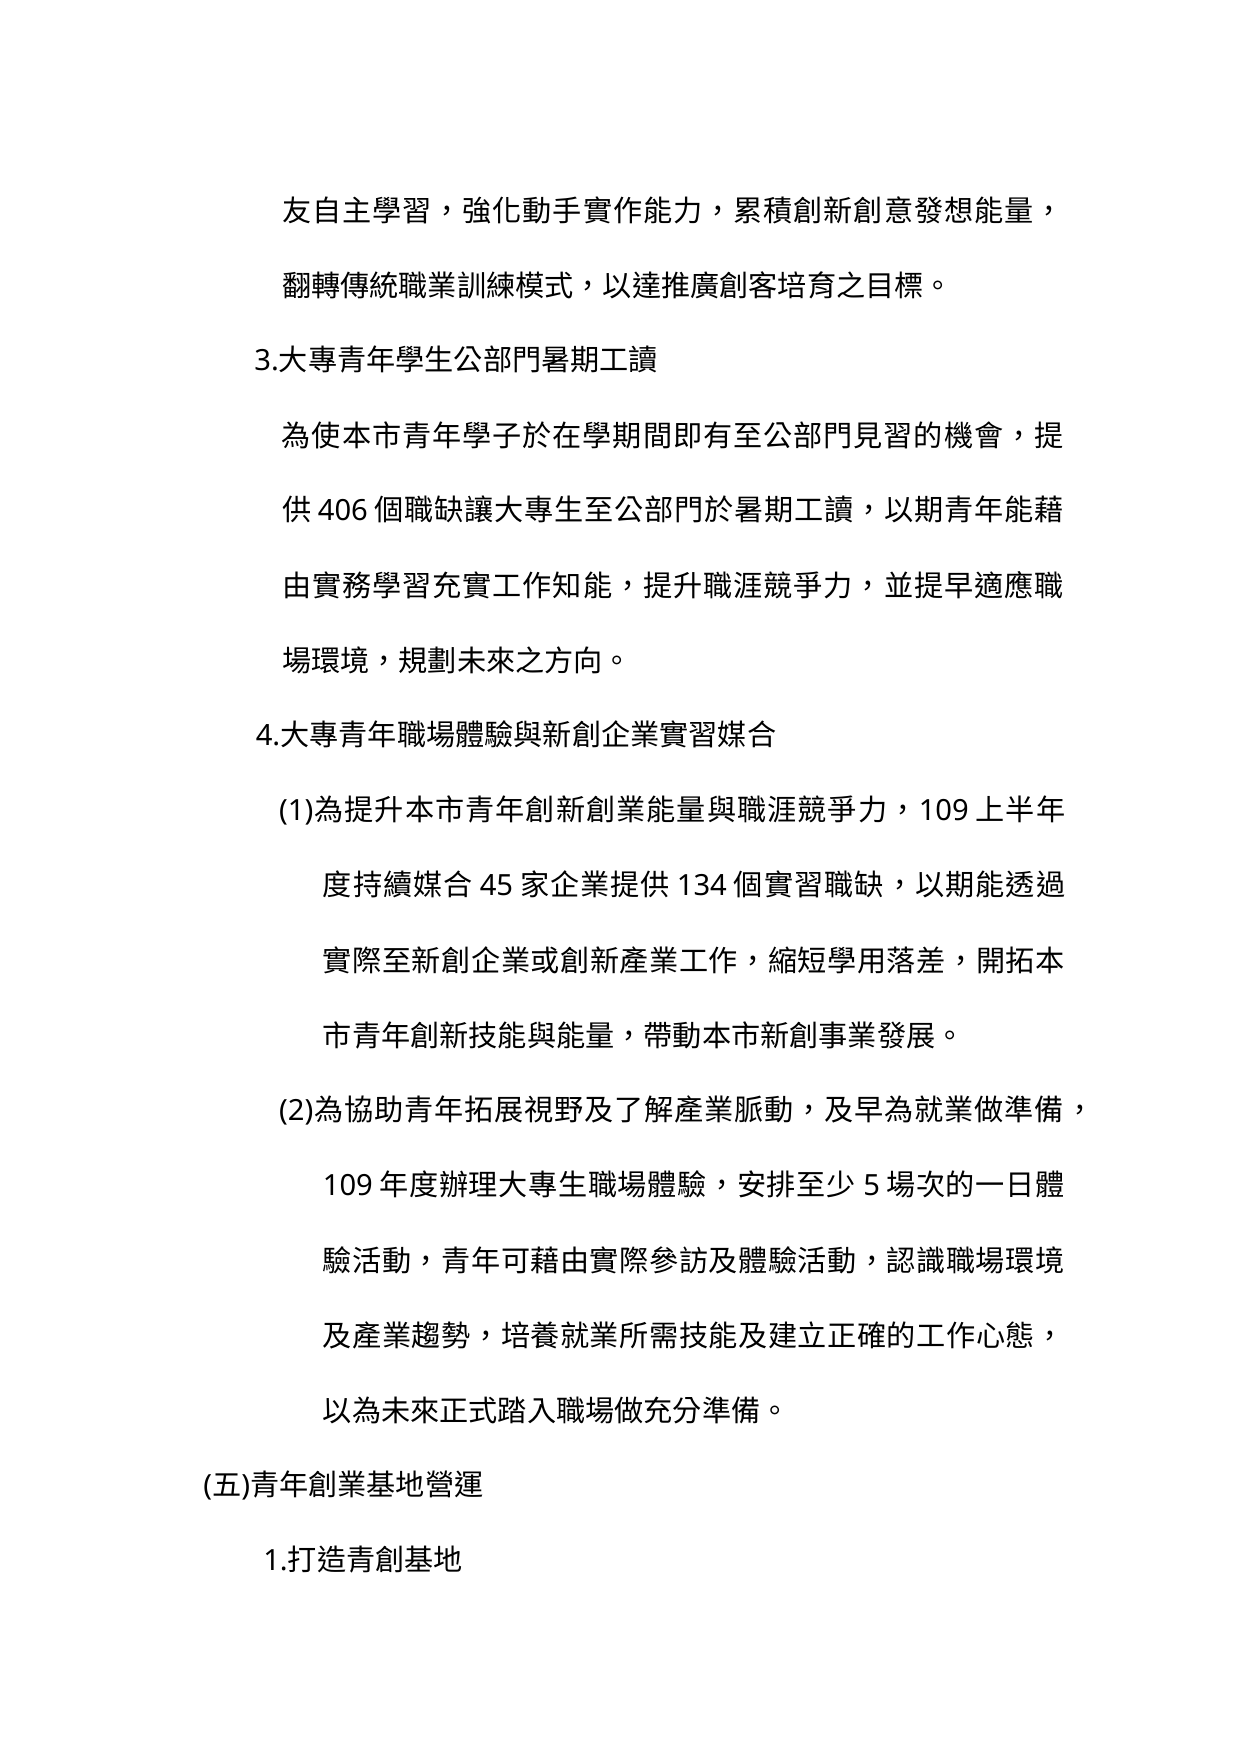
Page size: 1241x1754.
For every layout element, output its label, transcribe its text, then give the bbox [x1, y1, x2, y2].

text (五)青年創業基地營運 [172, 1439, 1092, 1514]
text 1.打造青創基地 [148, 1514, 1092, 1589]
text 4.大專青年職場體驗與新創企業實習媒合 [148, 689, 1065, 764]
text 3.大專青年學生公部門暑期工讀 [148, 314, 1065, 389]
text 友自主學習，強化動手實作能力，累積創新創意發想能量，翻轉傳統職業訓練模式，以達推廣創客培育之目標。 [282, 164, 1065, 314]
text (2)為協助青年拓展視野及了解產業脈動，及早為就業做準備，109年度辦理大專生職場體驗，安排至少5場次的一日體驗活動，青年可藉由實際參訪及體驗活動，認識職場環境及產業趨勢，培養就業所需技能及建立正確的工作心態，以為未來正式踏入職場做充分準備。 [279, 1064, 1065, 1439]
text 為使本市青年學子於在學期間即有至公部門見習的機會，提供406個職缺讓大專生至公部門於暑期工讀，以期青年能藉由實務學習充實工作知能，提升職涯競爭力，並提早適應職場環境，規劃未來之方向。 [282, 389, 1065, 689]
text (1)為提升本市青年創新創業能量與職涯競爭力，109上半年度持續媒合45家企業提供134個實習職缺，以期能透過實際至新創企業或創新產業工作，縮短學用落差，開拓本市青年創新技能與能量，帶動本市新創事業發展。 [279, 764, 1065, 1064]
